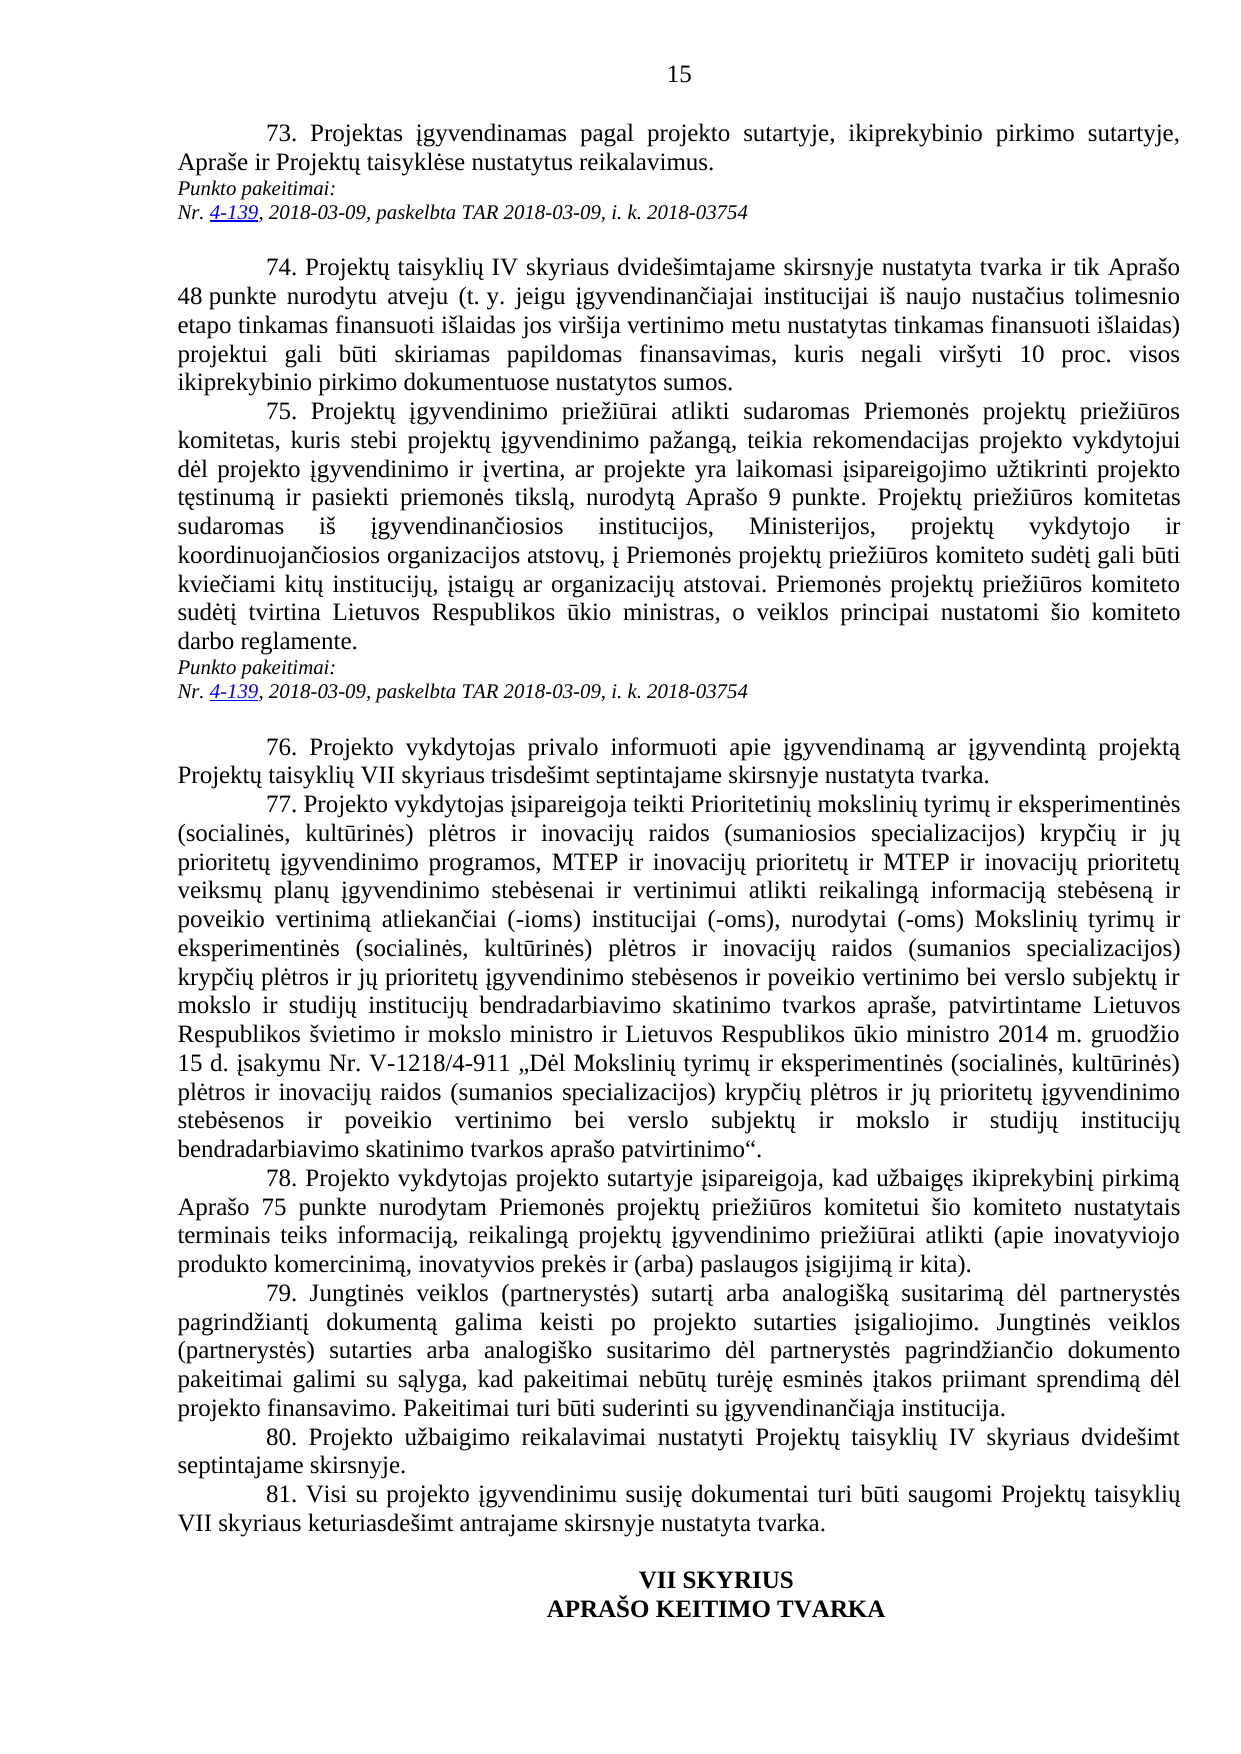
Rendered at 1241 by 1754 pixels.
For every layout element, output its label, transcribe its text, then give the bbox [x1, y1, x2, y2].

text 76. Projekto vykdytojas privalo informuoti apie įgyvendinamą ar įgyvendintą projektą Projektų taisyklių VII skyriaus trisdešimt septintajame skirsnyje nustatyta tvarka. [177, 732, 1181, 789]
text Nr. 4-139, 2018-03-09, paskelbta TAR 2018-03-09, i. k. 2018-03754 [177, 200, 1181, 224]
text Punkto pakeitimai: [177, 655, 1181, 679]
text 73. Projektas įgyvendinamas pagal projekto sutartyje, ikiprekybinio pirkimo sutartyje, Apraše ir Projektų taisyklėse nustatytus reikalavimus. [177, 118, 1181, 176]
text Punkto pakeitimai: [177, 176, 1181, 200]
text 74. Projektų taisyklių IV skyriaus dvidešimtajame skirsnyje nustatyta tvarka ir tik Aprašo 48 punkte nurodytu atveju (t. y. jeigu įgyvendinančiajai institucijai iš naujo nustačius tolimesnio etapo tinkamas finansuoti išlaidas jos viršija vertinimo metu nustatytas tinkamas finansuoti išlaidas) projektui gali būti skiriamas papildomas finansavimas, kuris negali viršyti 10 proc. visos ikiprekybinio pirkimo dokumentuose nustatytos sumos. [177, 252, 1181, 396]
text APRAŠO KEITIMO TVARKA [177, 1594, 1181, 1623]
text VII SKYRIUS [177, 1566, 1181, 1594]
text 79. Jungtinės veiklos (partnerystės) sutartį arba analogišką susitarimą dėl partnerystės pagrindžiantį dokumentą galima keisti po projekto sutarties įsigaliojimo. Jungtinės veiklos (partnerystės) sutarties arba analogiško susitarimo dėl partnerystės pagrindžiančio dokumento pakeitimai galimi su sąlyga, kad pakeitimai nebūtų turėję esminės įtakos priimant sprendimą dėl projekto finansavimo. Pakeitimai turi būti suderinti su įgyvendinančiąja institucija. [177, 1278, 1181, 1422]
text 78. Projekto vykdytojas projekto sutartyje įsipareigoja, kad užbaigęs ikiprekybinį pirkimą Aprašo 75 punkte nurodytam Priemonės projektų priežiūros komitetui šio komiteto nustatytais terminais teiks informaciją, reikalingą projektų įgyvendinimo priežiūrai atlikti (apie inovatyviojo produkto komercinimą, inovatyvios prekės ir (arba) paslaugos įsigijimą ir kita). [177, 1163, 1181, 1278]
text 75. Projektų įgyvendinimo priežiūrai atlikti sudaromas Priemonės projektų priežiūros komitetas, kuris stebi projektų įgyvendinimo pažangą, teikia rekomendacijas projekto vykdytojui dėl projekto įgyvendinimo ir įvertina, ar projekte yra laikomasi įsipareigojimo užtikrinti projekto tęstinumą ir pasiekti priemonės tikslą, nurodytą Aprašo 9 punkte. Projektų priežiūros komitetas sudaromas iš įgyvendinančiosios institucijos, Ministerijos, projektų vykdytojo ir koordinuojančiosios organizacijos atstovų, į Priemonės projektų priežiūros komiteto sudėtį gali būti kviečiami kitų institucijų, įstaigų ar organizacijų atstovai. Priemonės projektų priežiūros komiteto sudėtį tvirtina Lietuvos Respublikos ūkio ministras, o veiklos principai nustatomi šio komiteto darbo reglamente. [177, 396, 1181, 655]
text 81. Visi su projekto įgyvendinimu susiję dokumentai turi būti saugomi Projektų taisyklių VII skyriaus keturiasdešimt antrajame skirsnyje nustatyta tvarka. [177, 1479, 1181, 1537]
text 80. Projekto užbaigimo reikalavimai nustatyti Projektų taisyklių IV skyriaus dvidešimt septintajame skirsnyje. [177, 1422, 1181, 1479]
text 77. Projekto vykdytojas įsipareigoja teikti Prioritetinių mokslinių tyrimų ir eksperimentinės (socialinės, kultūrinės) plėtros ir inovacijų raidos (sumaniosios specializacijos) krypčių ir jų prioritetų įgyvendinimo programos, MTEP ir inovacijų prioritetų ir MTEP ir inovacijų prioritetų veiksmų planų įgyvendinimo stebėsenai ir vertinimui atlikti reikalingą informaciją stebėseną ir poveikio vertinimą atliekančiai (-ioms) institucijai (-oms), nurodytai (-oms) Mokslinių tyrimų ir eksperimentinės (socialinės, kultūrinės) plėtros ir inovacijų raidos (sumanios specializacijos) krypčių plėtros ir jų prioritetų įgyvendinimo stebėsenos ir poveikio vertinimo bei verslo subjektų ir mokslo ir studijų institucijų bendradarbiavimo skatinimo tvarkos apraše, patvirtintame Lietuvos Respublikos švietimo ir mokslo ministro ir Lietuvos Respublikos ūkio ministro 2014 m. gruodžio 15 d. įsakymu Nr. V-1218/4-911 „Dėl Mokslinių tyrimų ir eksperimentinės (socialinės, kultūrinės) plėtros ir inovacijų raidos (sumanios specializacijos) krypčių plėtros ir jų prioritetų įgyvendinimo stebėsenos ir poveikio vertinimo bei verslo subjektų ir mokslo ir studijų institucijų bendradarbiavimo skatinimo tvarkos aprašo patvirtinimo“. [177, 789, 1181, 1163]
text Nr. 4-139, 2018-03-09, paskelbta TAR 2018-03-09, i. k. 2018-03754 [177, 679, 1181, 703]
